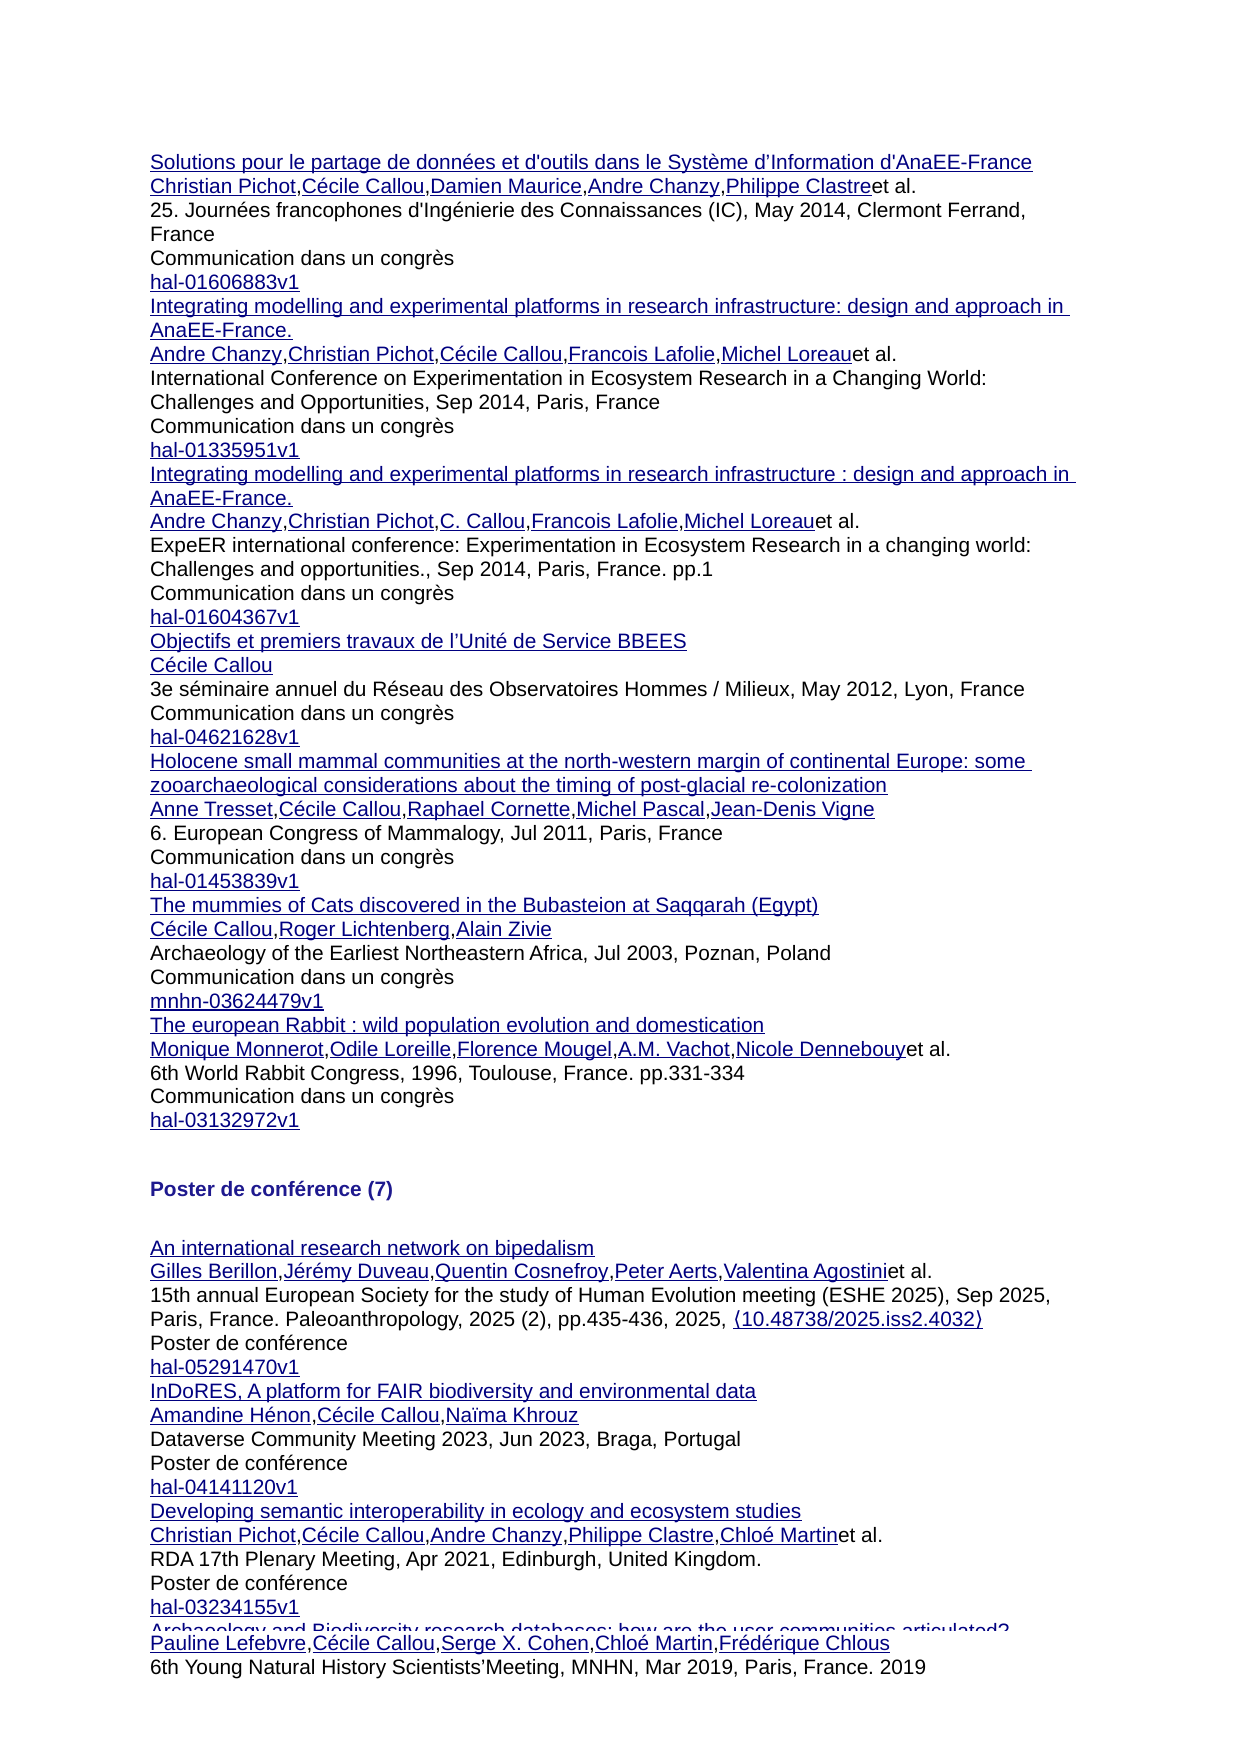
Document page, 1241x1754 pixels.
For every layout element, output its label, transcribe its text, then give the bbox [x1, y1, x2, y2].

table_cell Integrating modelling and experimental platforms in research infrastructure : design and approach in AnaEE-France. Andre Chanzy,Christian Pichot,C. Callou,Francois Lafolie,Michel Loreauet al. ExpeER international conference: Experimentation in Ecosystem Research in a changing world: Challenges and opportunities., Sep 2014, Paris, France. pp.1 Communication dans un congrès hal-01604367v1 [150, 461, 1090, 629]
table_cell The mummies of Cats discovered in the Bubasteion at Saqqarah (Egypt) Cécile Callou,Roger Lichtenberg,Alain Zivie Archaeology of the Earliest Northeastern Africa, Jul 2003, Poznan, Poland Communication dans un congrès mnhn-03624479v1 [150, 893, 1090, 1012]
table_header An international research network on bipedalism Gilles Berillon,Jérémy Duveau,Quentin Cosnefroy,Peter Aerts,Valentina Agostiniet al. 15th annual European Society for the study of Human Evolution meeting (ESHE 2025), Sep 2025, Paris, France. Paleoanthropology, 2025 (2), pp.435-436, 2025, ⟨10.48738/2025.iss2.4032⟩ Poster de conférence hal-05291470v1 [150, 1235, 1090, 1379]
table_cell Objectifs et premiers travaux de l’Unité de Service BBEES Cécile Callou 3e séminaire annuel du Réseau des Observatoires Hommes / Milieux, May 2012, Lyon, France Communication dans un congrès hal-04621628v1 [150, 629, 1090, 749]
table_cell Integrating modelling and experimental platforms in research infrastructure: design and approach in AnaEE-France. Andre Chanzy,Christian Pichot,Cécile Callou,Francois Lafolie,Michel Loreauet al. International Conference on Experimentation in Ecosystem Research in a Changing World: Challenges and Opportunities, Sep 2014, Paris, France Communication dans un congrès hal-01335951v1 [150, 294, 1090, 461]
table_cell Solutions pour le partage de données et d'outils dans le Système d’Information d'AnaEE-France Christian Pichot,Cécile Callou,Damien Maurice,Andre Chanzy,Philippe Clastreet al. 25. Journées francophones d'Ingénierie des Connaissances (IC), May 2014, Clermont Ferrand, France Communication dans un congrès hal-01606883v1 [150, 150, 1090, 294]
table_cell InDoRES, A platform for FAIR biodiversity and environmental data Amandine Hénon,Cécile Callou,Naïma Khrouz Dataverse Community Meeting 2023, Jun 2023, Braga, Portugal Poster de conférence hal-04141120v1 [150, 1379, 1090, 1499]
table_cell Archaeology and Biodiversity research databases: how are the user communities articulated? Pauline Lefebvre,Cécile Callou,Serge X. Cohen,Chloé Martin,Frédérique Chlous 6th Young Natural History Scientists’Meeting, MNHN, Mar 2019, Paris, France. 2019 [150, 1619, 1090, 1679]
table_cell Developing semantic interoperability in ecology and ecosystem studies Christian Pichot,Cécile Callou,Andre Chanzy,Philippe Clastre,Chloé Martinet al. RDA 17th Plenary Meeting, Apr 2021, Edinburgh, United Kingdom. Poster de conférence hal-03234155v1 [150, 1499, 1090, 1619]
table_cell Holocene small mammal communities at the north-western margin of continental Europe: some zooarchaeological considerations about the timing of post-glacial re-colonization Anne Tresset,Cécile Callou,Raphael Cornette,Michel Pascal,Jean-Denis Vigne 6. European Congress of Mammalogy, Jul 2011, Paris, France Communication dans un congrès hal-01453839v1 [150, 749, 1090, 893]
subtitle Poster de conférence (7) [150, 1177, 1090, 1201]
table_cell The european Rabbit : wild population evolution and domestication Monique Monnerot,Odile Loreille,Florence Mougel,A.M. Vachot,Nicole Dennebouyet al. 6th World Rabbit Congress, 1996, Toulouse, France. pp.331-334 Communication dans un congrès hal-03132972v1 [150, 1013, 1090, 1132]
